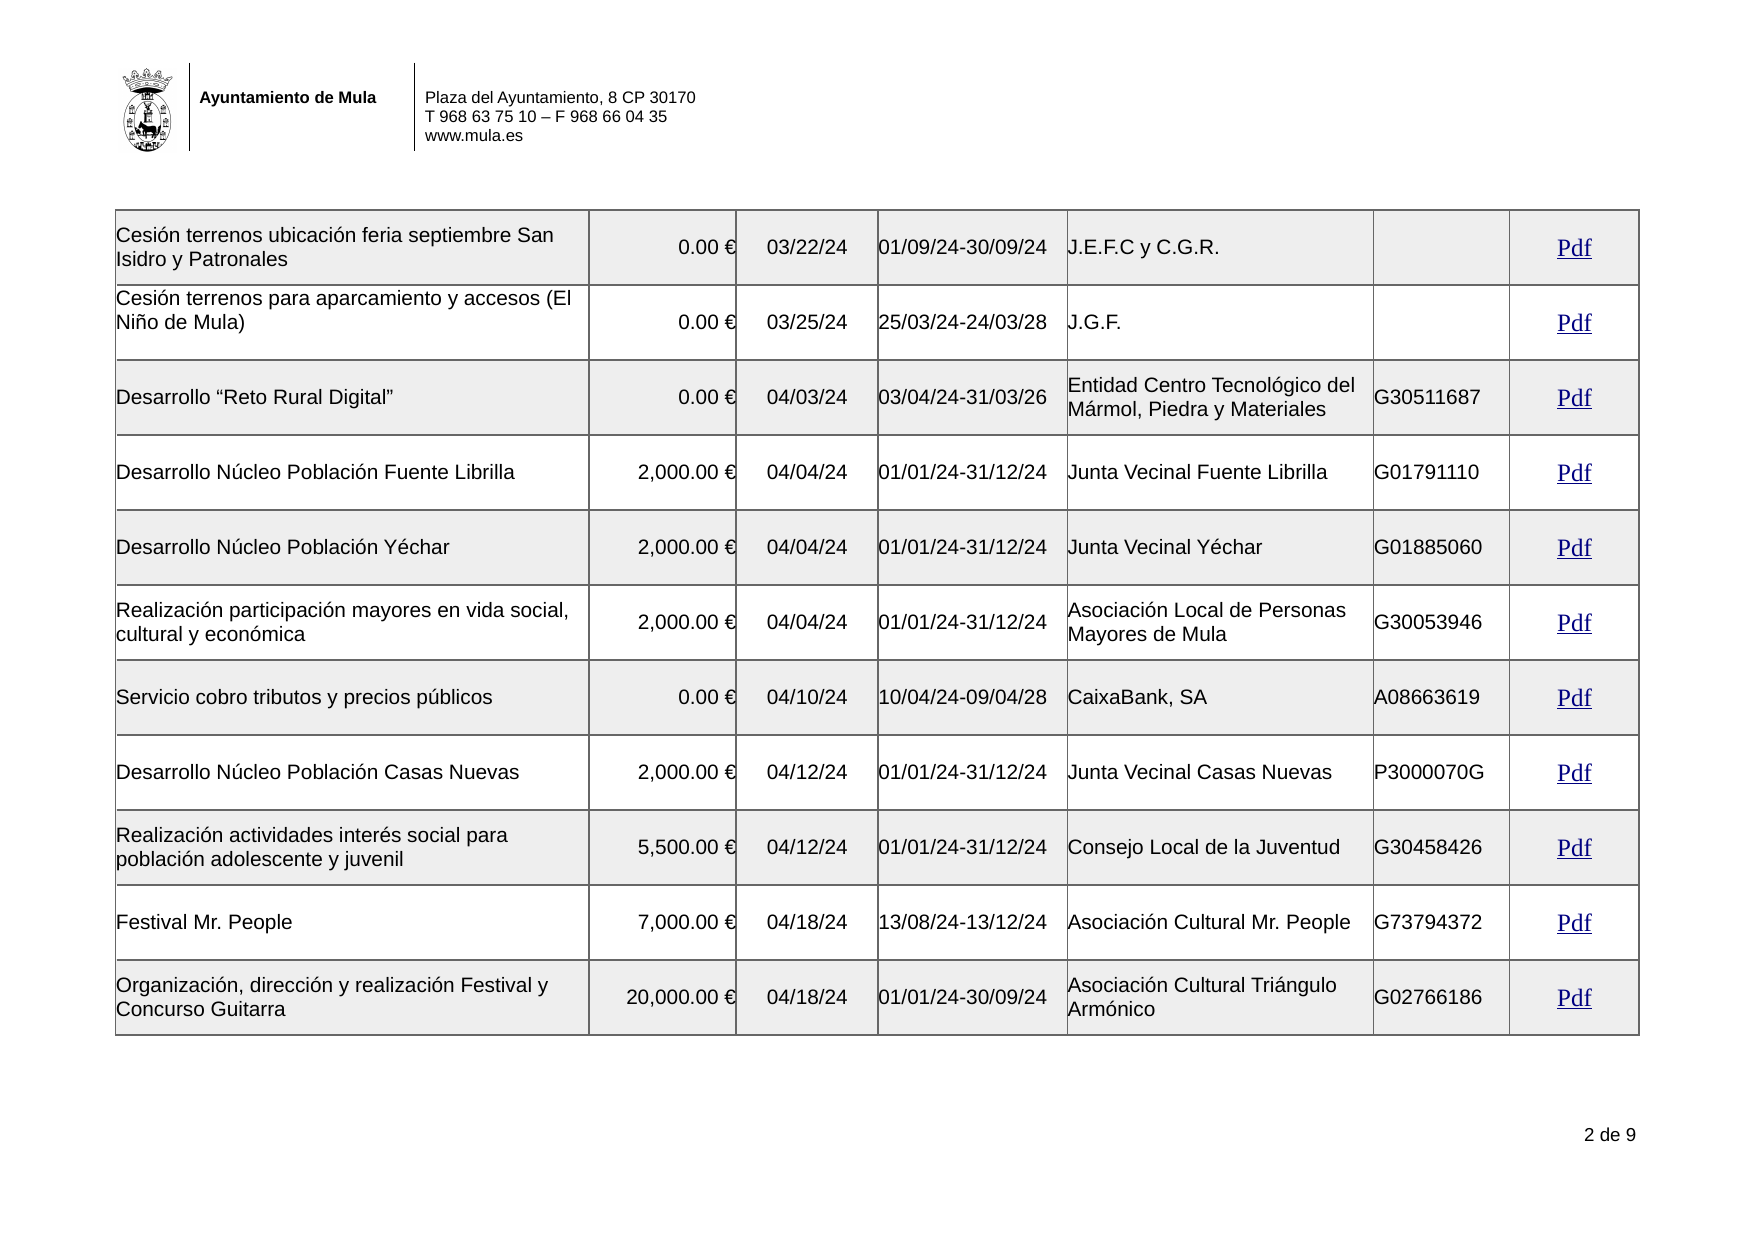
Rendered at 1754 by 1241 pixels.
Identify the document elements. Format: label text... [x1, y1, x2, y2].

table_cell Cesión terrenos para aparcamiento y accesos (El Niño de Mula) [116, 285, 588, 359]
table_cell Asociación Local de Personas Mayores de Mula [1068, 586, 1373, 659]
table_cell 01/01/24-31/12/24 [879, 511, 1067, 584]
table_cell 12/04/24 [737, 811, 877, 884]
table_cell 01/01/24-31/12/24 [879, 586, 1067, 659]
table_cell Pdf [1510, 436, 1638, 509]
table_cell 01/01/24-31/12/24 [879, 811, 1067, 884]
table_cell 03/04/24-31/03/26 [879, 361, 1067, 434]
table_cell Festival Mr. People [116, 885, 588, 959]
table_cell 13/08/24-13/12/24 [879, 886, 1067, 959]
table_cell Pdf [1510, 286, 1638, 359]
table_cell Asociación Cultural Mr. People [1068, 886, 1373, 959]
table_cell 0,00 € [590, 211, 735, 284]
table_cell 5.500,00 € [590, 811, 735, 884]
table_cell G73794372 [1374, 886, 1509, 959]
table_cell [1374, 286, 1509, 359]
table_cell Pdf [1510, 961, 1638, 1034]
table_cell J.E.F.C y C.G.R. [1068, 211, 1373, 284]
table_cell 03/04/24 [737, 361, 877, 434]
table_cell [1374, 211, 1509, 284]
table_cell P3000070G [1374, 736, 1509, 809]
table_cell Pdf [1510, 586, 1638, 659]
table_cell G30458426 [1374, 811, 1509, 884]
table_cell G01885060 [1374, 511, 1509, 584]
table_cell 2.000,00 € [590, 436, 735, 509]
table_cell Servicio cobro tributos y precios públicos [116, 660, 588, 734]
table_cell 18/04/24 [737, 961, 877, 1034]
table_cell J.G.F. [1068, 286, 1373, 359]
table_cell CaixaBank, SA [1068, 661, 1373, 734]
table_cell G01791110 [1374, 436, 1509, 509]
picture [117, 68, 177, 153]
table_cell 01/09/24-30/09/24 [879, 211, 1067, 284]
table_cell 01/01/24-31/12/24 [879, 736, 1067, 809]
table_cell Pdf [1510, 211, 1638, 284]
table_cell Desarrollo Núcleo Población Casas Nuevas [116, 735, 588, 809]
table_cell 25/03/24-24/03/28 [879, 286, 1067, 359]
table_cell 04/04/24 [737, 511, 877, 584]
table_cell 04/04/24 [737, 586, 877, 659]
table_cell Pdf [1510, 811, 1638, 884]
table_cell Junta Vecinal Fuente Librilla [1068, 436, 1373, 509]
table_cell Consejo Local de la Juventud [1068, 811, 1373, 884]
table_cell Desarrollo Núcleo Población Fuente Librilla [116, 435, 588, 509]
table_cell Junta Vecinal Casas Nuevas [1068, 736, 1373, 809]
table_cell A08663619 [1374, 661, 1509, 734]
table_cell 10/04/24-09/04/28 [879, 661, 1067, 734]
table_cell 18/04/24 [737, 886, 877, 959]
table_cell Entidad Centro Tecnológico del Mármol, Piedra y Materiales [1068, 361, 1373, 434]
table_cell 04/04/24 [737, 436, 877, 509]
table_cell 2.000,00 € [590, 511, 735, 584]
table_cell 10/04/24 [737, 661, 877, 734]
table_cell 22/03/24 [737, 211, 877, 284]
table_cell Junta Vecinal Yéchar [1068, 511, 1373, 584]
table_cell Pdf [1510, 736, 1638, 809]
table_cell 01/01/24-30/09/24 [879, 961, 1067, 1034]
table_cell Desarrollo Núcleo Población Yéchar [116, 510, 588, 584]
table_cell 2.000,00 € [590, 586, 735, 659]
table_cell Realización participación mayores en vida social, cultural y económica [116, 585, 588, 659]
table_cell G02766186 [1374, 961, 1509, 1034]
table_cell Realización actividades interés social para población adolescente y juvenil [116, 810, 588, 884]
table_cell 25/03/24 [737, 286, 877, 359]
table_cell 12/04/24 [737, 736, 877, 809]
table_cell Pdf [1510, 511, 1638, 584]
table_cell Pdf [1510, 361, 1638, 434]
table_cell G30053946 [1374, 586, 1509, 659]
table_cell 2.000,00 € [590, 736, 735, 809]
table_cell Pdf [1510, 886, 1638, 959]
table_cell Cesión terrenos ubicación feria septiembre San Isidro y Patronales [116, 211, 588, 284]
table_cell Desarrollo “Reto Rural Digital” [116, 360, 588, 434]
table_cell 01/01/24-31/12/24 [879, 436, 1067, 509]
table_cell G30511687 [1374, 361, 1509, 434]
table_cell 0,00 € [590, 661, 735, 734]
table_cell Asociación Cultural Triángulo Armónico [1068, 961, 1373, 1034]
table_cell Pdf [1510, 661, 1638, 734]
table_cell 20.000,00 € [590, 961, 735, 1034]
table_cell Organización, dirección y realización Festival y Concurso Guitarra [116, 960, 588, 1034]
table_cell 0,00 € [590, 361, 735, 434]
table_cell 7.000,00 € [590, 886, 735, 959]
table_cell 0,00 € [590, 286, 735, 359]
